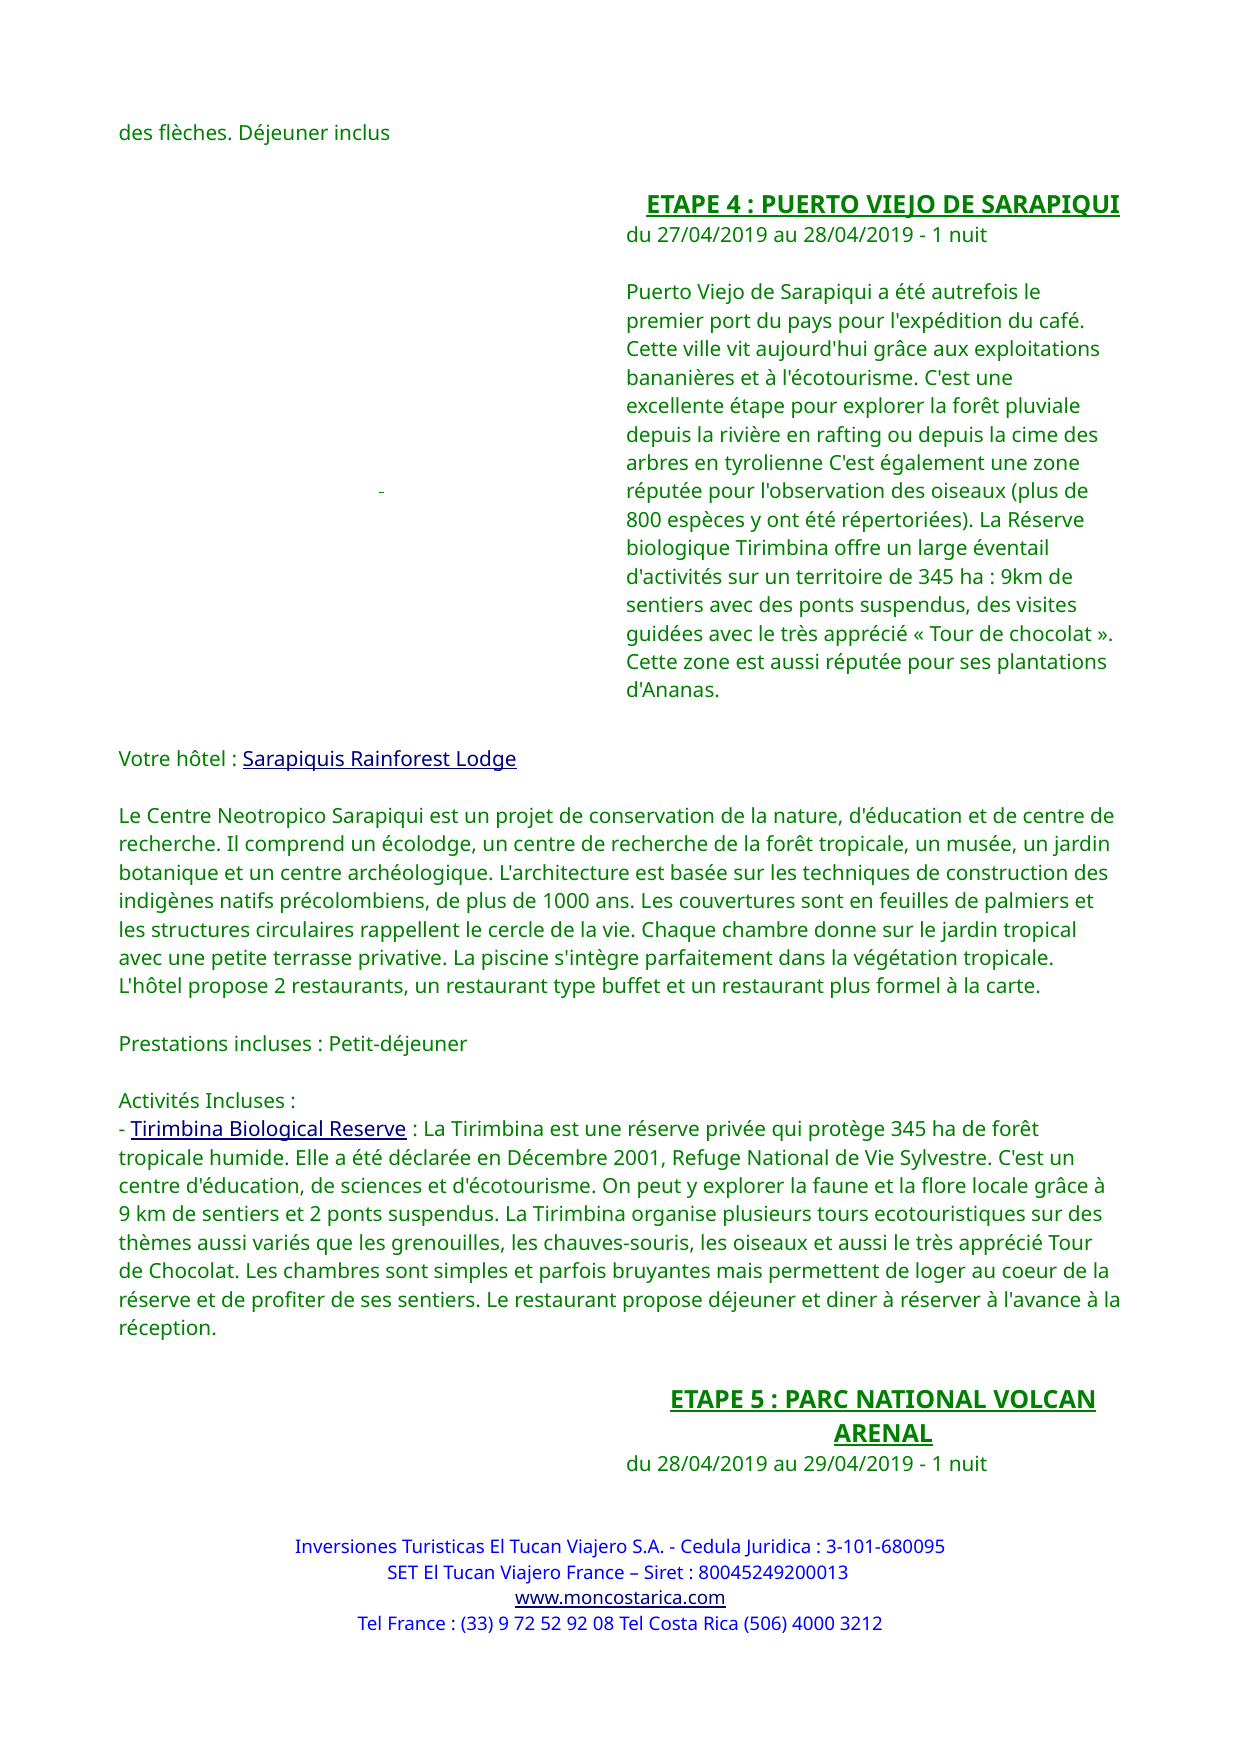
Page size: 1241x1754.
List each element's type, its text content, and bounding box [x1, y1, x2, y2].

table_header ETAPE 5 : PARC NATIONAL VOLCAN ARENAL du 28/04/2019 au 29/04/2019 - 1 nuit [620, 1376, 1122, 1484]
table_header [118, 181, 620, 710]
text Prestations incluses : Petit-déjeuner [118, 1029, 1122, 1057]
text des flèches. Déjeuner inclus [118, 118, 1122, 147]
text Activités Incluses : [118, 1086, 1122, 1114]
text Votre hôtel : Sarapiquis Rainforest Lodge [118, 744, 1122, 772]
table_header [118, 1376, 620, 1484]
text Le Centre Neotropico Sarapiqui est un projet de conservation de la nature, d'éducation et de centre de recherche. Il comprend un écolodge, un centre de recherche de la forêt tropicale, un musée, un jardin botanique et un centre archéologique. L'architecture est basée sur les techniques de construction des indigènes natifs précolombiens, de plus de 1000 ans. Les couvertures sont en feuilles de palmiers et les structures circulaires rappellent le cercle de la vie. Chaque chambre donne sur le jardin tropical avec une petite terrasse privative. La piscine s'intègre parfaitement dans la végétation tropicale. L'hôtel propose 2 restaurants, un restaurant type buffet et un restaurant plus formel à la carte. [118, 801, 1122, 1000]
text - Tirimbina Biological Reserve : La Tirimbina est une réserve privée qui protège 345 ha de forêt tropicale humide. Elle a été déclarée en Décembre 2001, Refuge National de Vie Sylvestre. C'est un centre d'éducation, de sciences et d'écotourisme. On peut y explorer la faune et la flore locale grâce à 9 km de sentiers et 2 ponts suspendus. La Tirimbina organise plusieurs tours ecotouristiques sur des thèmes aussi variés que les grenouilles, les chauves-souris, les oiseaux et aussi le très apprécié Tour de Chocolat. Les chambres sont simples et parfois bruyantes mais permettent de loger au coeur de la réserve et de profiter de ses sentiers. Le restaurant propose déjeuner et diner à réserver à l'avance à la réception. [118, 1114, 1122, 1342]
table_header ETAPE 4 : PUERTO VIEJO DE SARAPIQUI du 27/04/2019 au 28/04/2019 - 1 nuit Puerto Viejo de Sarapiqui a été autrefois le premier port du pays pour l'expédition du café. Cette ville vit aujourd'hui grâce aux exploitations bananières et à l'écotourisme. C'est une excellente étape pour explorer la forêt pluviale depuis la rivière en rafting ou depuis la cime des arbres en tyrolienne C'est également une zone réputée pour l'observation des oiseaux (plus de 800 espèces y ont été répertoriées). La Réserve biologique Tirimbina offre un large éventail d'activités sur un territoire de 345 ha : 9km de sentiers avec des ponts suspendus, des visites guidées avec le très apprécié « Tour de chocolat ». Cette zone est aussi réputée pour ses plantations d'Ananas. [620, 181, 1122, 710]
